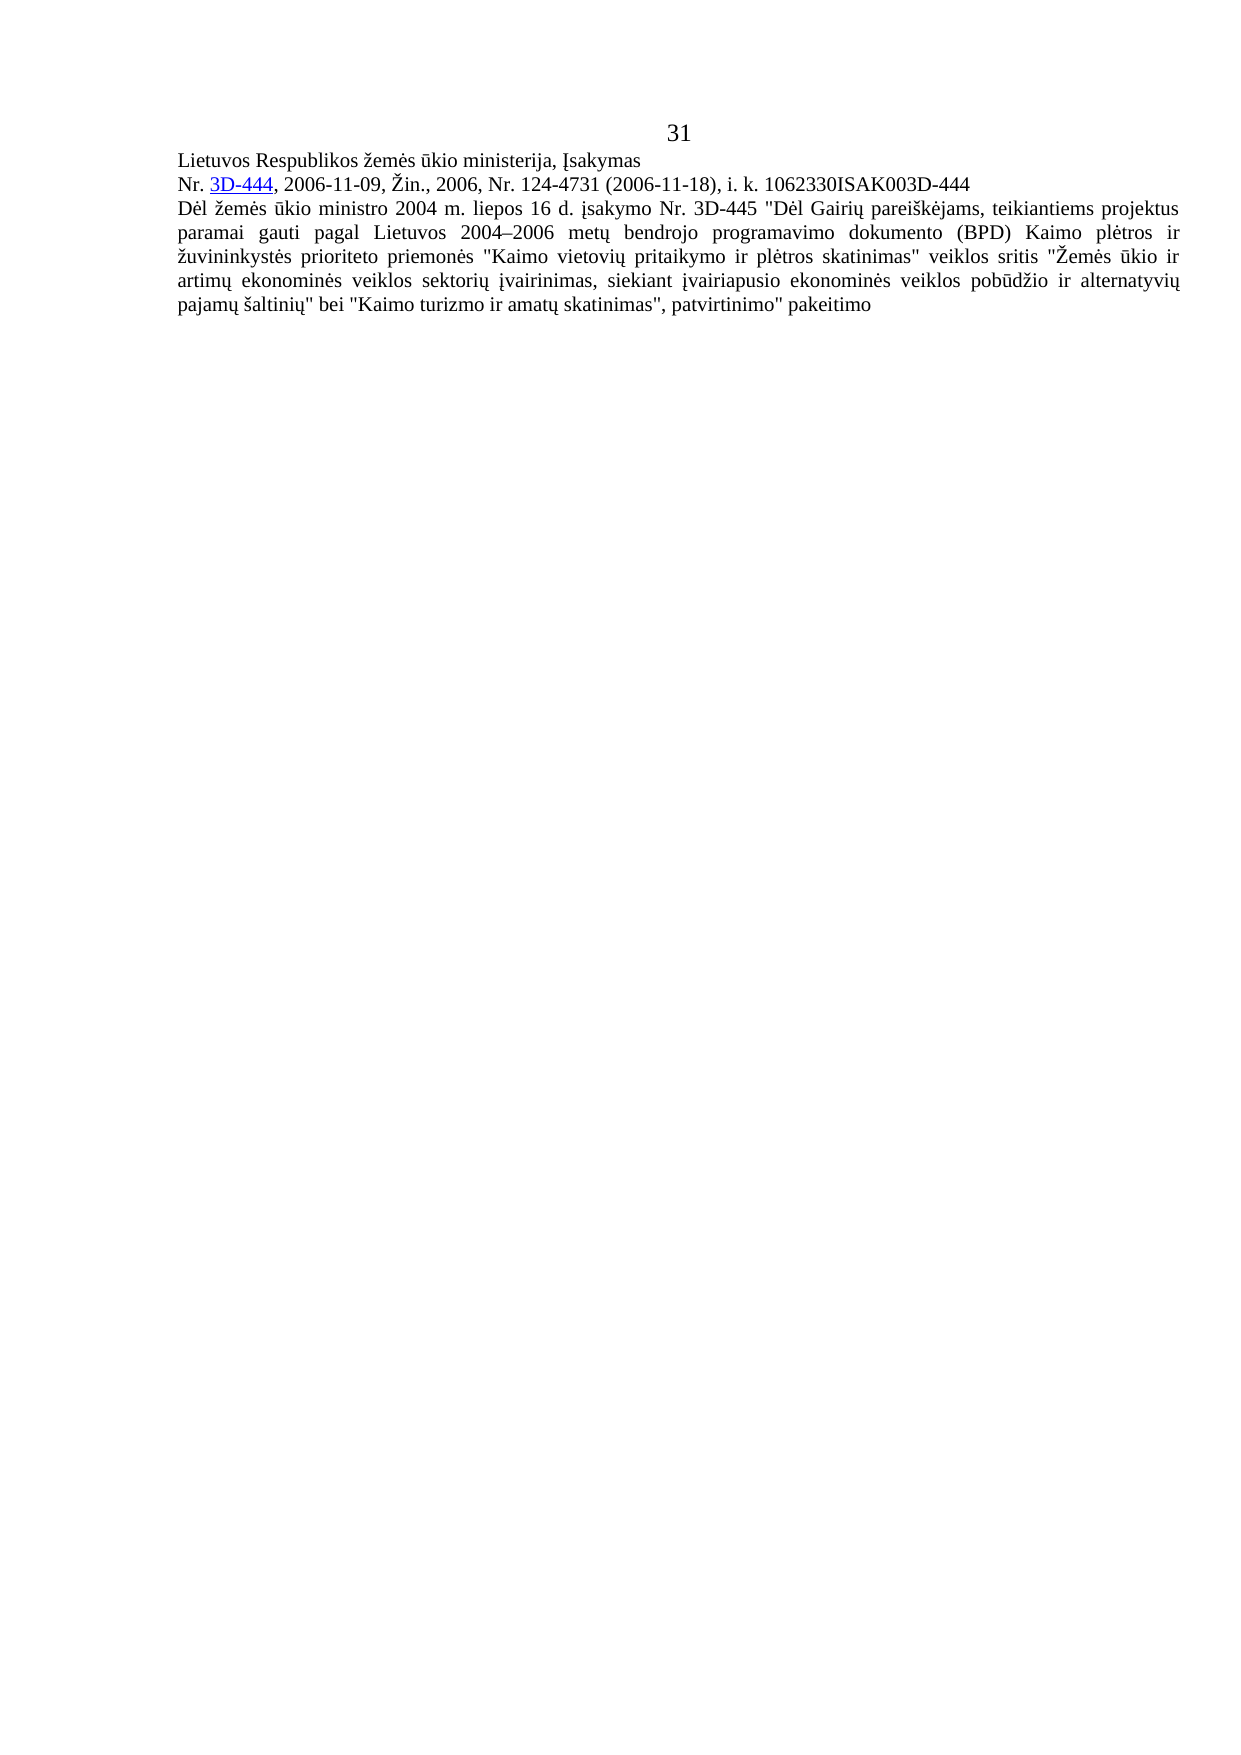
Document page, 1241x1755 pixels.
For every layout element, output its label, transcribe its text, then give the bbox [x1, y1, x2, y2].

text Dėl žemės ūkio ministro 2004 m. liepos 16 d. įsakymo Nr. 3D-445 "Dėl Gairių pareiškėjams, teikiantiems projektus paramai gauti pagal Lietuvos 2004–2006 metų bendrojo programavimo dokumento (BPD) Kaimo plėtros ir žuvininkystės prioriteto priemonės "Kaimo vietovių pritaikymo ir plėtros skatinimas" veiklos sritis "Žemės ūkio ir artimų ekonominės veiklos sektorių įvairinimas, siekiant įvairiapusio ekonominės veiklos pobūdžio ir alternatyvių pajamų šaltinių" bei "Kaimo turizmo ir amatų skatinimas", patvirtinimo" pakeitimo [177, 196, 1181, 316]
text Nr. 3D-444, 2006-11-09, Žin., 2006, Nr. 124-4731 (2006-11-18), i. k. 1062330ISAK003D-444 [177, 172, 1181, 196]
text Lietuvos Respublikos žemės ūkio ministerija, Įsakymas [177, 148, 1181, 172]
